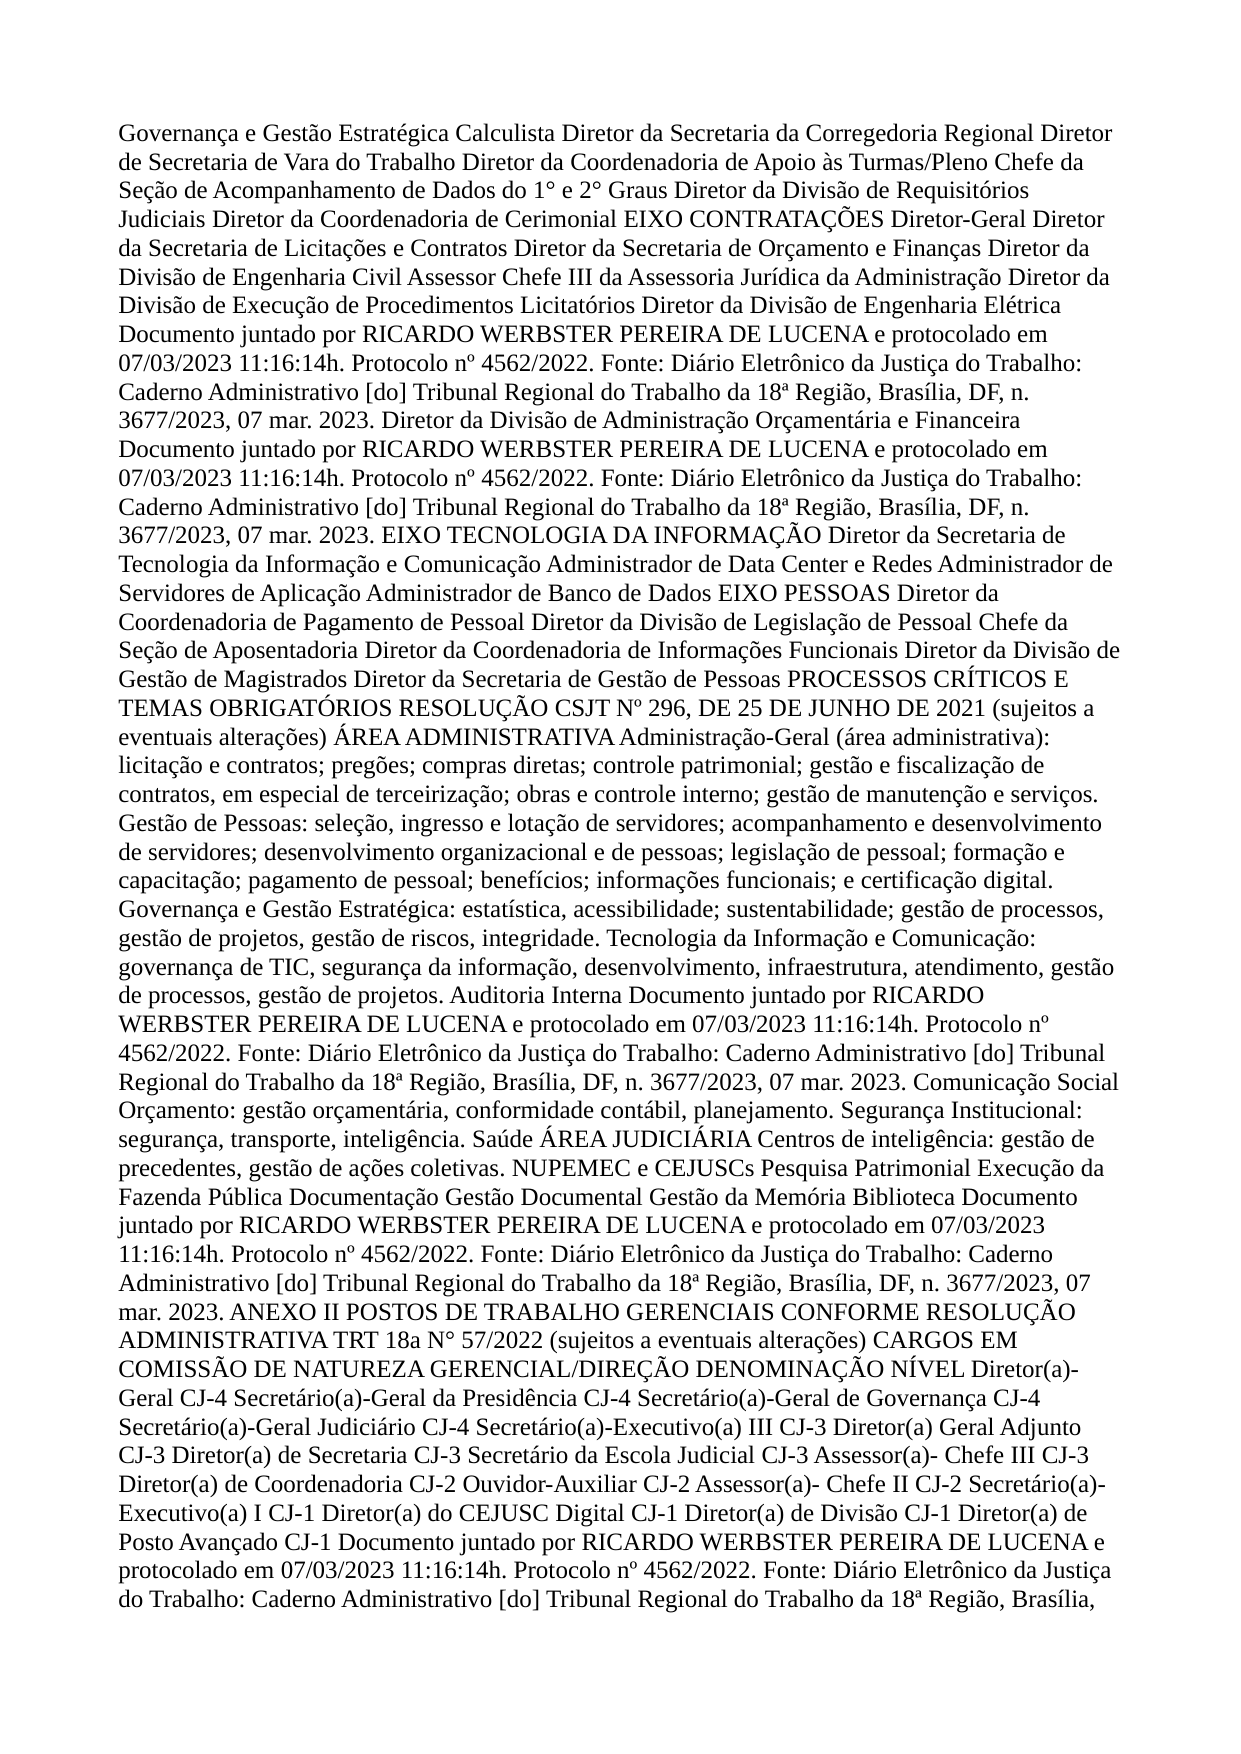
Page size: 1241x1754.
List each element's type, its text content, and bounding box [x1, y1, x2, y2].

text Governança e Gestão Estratégica Calculista Diretor da Secretaria da Corregedoria Regional Diretor de Secretaria de Vara do Trabalho Diretor da Coordenadoria de Apoio às Turmas/Pleno Chefe da Seção de Acompanhamento de Dados do 1° e 2° Graus Diretor da Divisão de Requisitórios Judiciais Diretor da Coordenadoria de Cerimonial EIXO CONTRATAÇÕES Diretor-Geral Diretor da Secretaria de Licitações e Contratos Diretor da Secretaria de Orçamento e Finanças Diretor da Divisão de Engenharia Civil Assessor Chefe III da Assessoria Jurídica da Administração Diretor da Divisão de Execução de Procedimentos Licitatórios Diretor da Divisão de Engenharia Elétrica Documento juntado por RICARDO WERBSTER PEREIRA DE LUCENA e protocolado em 07/03/2023 11:16:14h. Protocolo nº 4562/2022. Fonte: Diário Eletrônico da Justiça do Trabalho: Caderno Administrativo [do] Tribunal Regional do Trabalho da 18ª Região, Brasília, DF, n. 3677/2023, 07 mar. 2023. Diretor da Divisão de Administração Orçamentária e Financeira Documento juntado por RICARDO WERBSTER PEREIRA DE LUCENA e protocolado em 07/03/2023 11:16:14h. Protocolo nº 4562/2022. Fonte: Diário Eletrônico da Justiça do Trabalho: Caderno Administrativo [do] Tribunal Regional do Trabalho da 18ª Região, Brasília, DF, n. 3677/2023, 07 mar. 2023. EIXO TECNOLOGIA DA INFORMAÇÃO Diretor da Secretaria de Tecnologia da Informação e Comunicação Administrador de Data Center e Redes Administrador de Servidores de Aplicação Administrador de Banco de Dados EIXO PESSOAS Diretor da Coordenadoria de Pagamento de Pessoal Diretor da Divisão de Legislação de Pessoal Chefe da Seção de Aposentadoria Diretor da Coordenadoria de Informações Funcionais Diretor da Divisão de Gestão de Magistrados Diretor da Secretaria de Gestão de Pessoas PROCESSOS CRÍTICOS E TEMAS OBRIGATÓRIOS RESOLUÇÃO CSJT Nº 296, DE 25 DE JUNHO DE 2021 (sujeitos a eventuais alterações) ÁREA ADMINISTRATIVA Administração-Geral (área administrativa): licitação e contratos; pregões; compras diretas; controle patrimonial; gestão e fiscalização de contratos, em especial de terceirização; obras e controle interno; gestão de manutenção e serviços. Gestão de Pessoas: seleção, ingresso e lotação de servidores; acompanhamento e desenvolvimento de servidores; desenvolvimento organizacional e de pessoas; legislação de pessoal; formação e capacitação; pagamento de pessoal; benefícios; informações funcionais; e certificação digital. Governança e Gestão Estratégica: estatística, acessibilidade; sustentabilidade; gestão de processos, gestão de projetos, gestão de riscos, integridade. Tecnologia da Informação e Comunicação: governança de TIC, segurança da informação, desenvolvimento, infraestrutura, atendimento, gestão de processos, gestão de projetos. Auditoria Interna Documento juntado por RICARDO WERBSTER PEREIRA DE LUCENA e protocolado em 07/03/2023 11:16:14h. Protocolo nº 4562/2022. Fonte: Diário Eletrônico da Justiça do Trabalho: Caderno Administrativo [do] Tribunal Regional do Trabalho da 18ª Região, Brasília, DF, n. 3677/2023, 07 mar. 2023. Comunicação Social Orçamento: gestão orçamentária, conformidade contábil, planejamento. Segurança Institucional: segurança, transporte, inteligência. Saúde ÁREA JUDICIÁRIA Centros de inteligência: gestão de precedentes, gestão de ações coletivas. NUPEMEC e CEJUSCs Pesquisa Patrimonial Execução da Fazenda Pública Documentação Gestão Documental Gestão da Memória Biblioteca Documento juntado por RICARDO WERBSTER PEREIRA DE LUCENA e protocolado em 07/03/2023 11:16:14h. Protocolo nº 4562/2022. Fonte: Diário Eletrônico da Justiça do Trabalho: Caderno Administrativo [do] Tribunal Regional do Trabalho da 18ª Região, Brasília, DF, n. 3677/2023, 07 mar. 2023. ANEXO II POSTOS DE TRABALHO GERENCIAIS CONFORME RESOLUÇÃO ADMINISTRATIVA TRT 18a N° 57/2022 (sujeitos a eventuais alterações) CARGOS EM COMISSÃO DE NATUREZA GERENCIAL/DIREÇÃO DENOMINAÇÃO NÍVEL Diretor(a)-Geral CJ-4 Secretário(a)-Geral da Presidência CJ-4 Secretário(a)-Geral de Governança CJ-4 Secretário(a)-Geral Judiciário CJ-4 Secretário(a)-Executivo(a) III CJ-3 Diretor(a) Geral Adjunto CJ-3 Diretor(a) de Secretaria CJ-3 Secretário da Escola Judicial CJ-3 Assessor(a)- Chefe III CJ-3 Diretor(a) de Coordenadoria CJ-2 Ouvidor-Auxiliar CJ-2 Assessor(a)- Chefe II CJ-2 Secretário(a)-Executivo(a) I CJ-1 Diretor(a) do CEJUSC Digital CJ-1 Diretor(a) de Divisão CJ-1 Diretor(a) de Posto Avançado CJ-1 Documento juntado por RICARDO WERBSTER PEREIRA DE LUCENA e protocolado em 07/03/2023 11:16:14h. Protocolo nº 4562/2022. Fonte: Diário Eletrônico da Justiça do Trabalho: Caderno Administrativo [do] Tribunal Regional do Trabalho da 18ª Região, Brasília, [118, 118, 1122, 1613]
